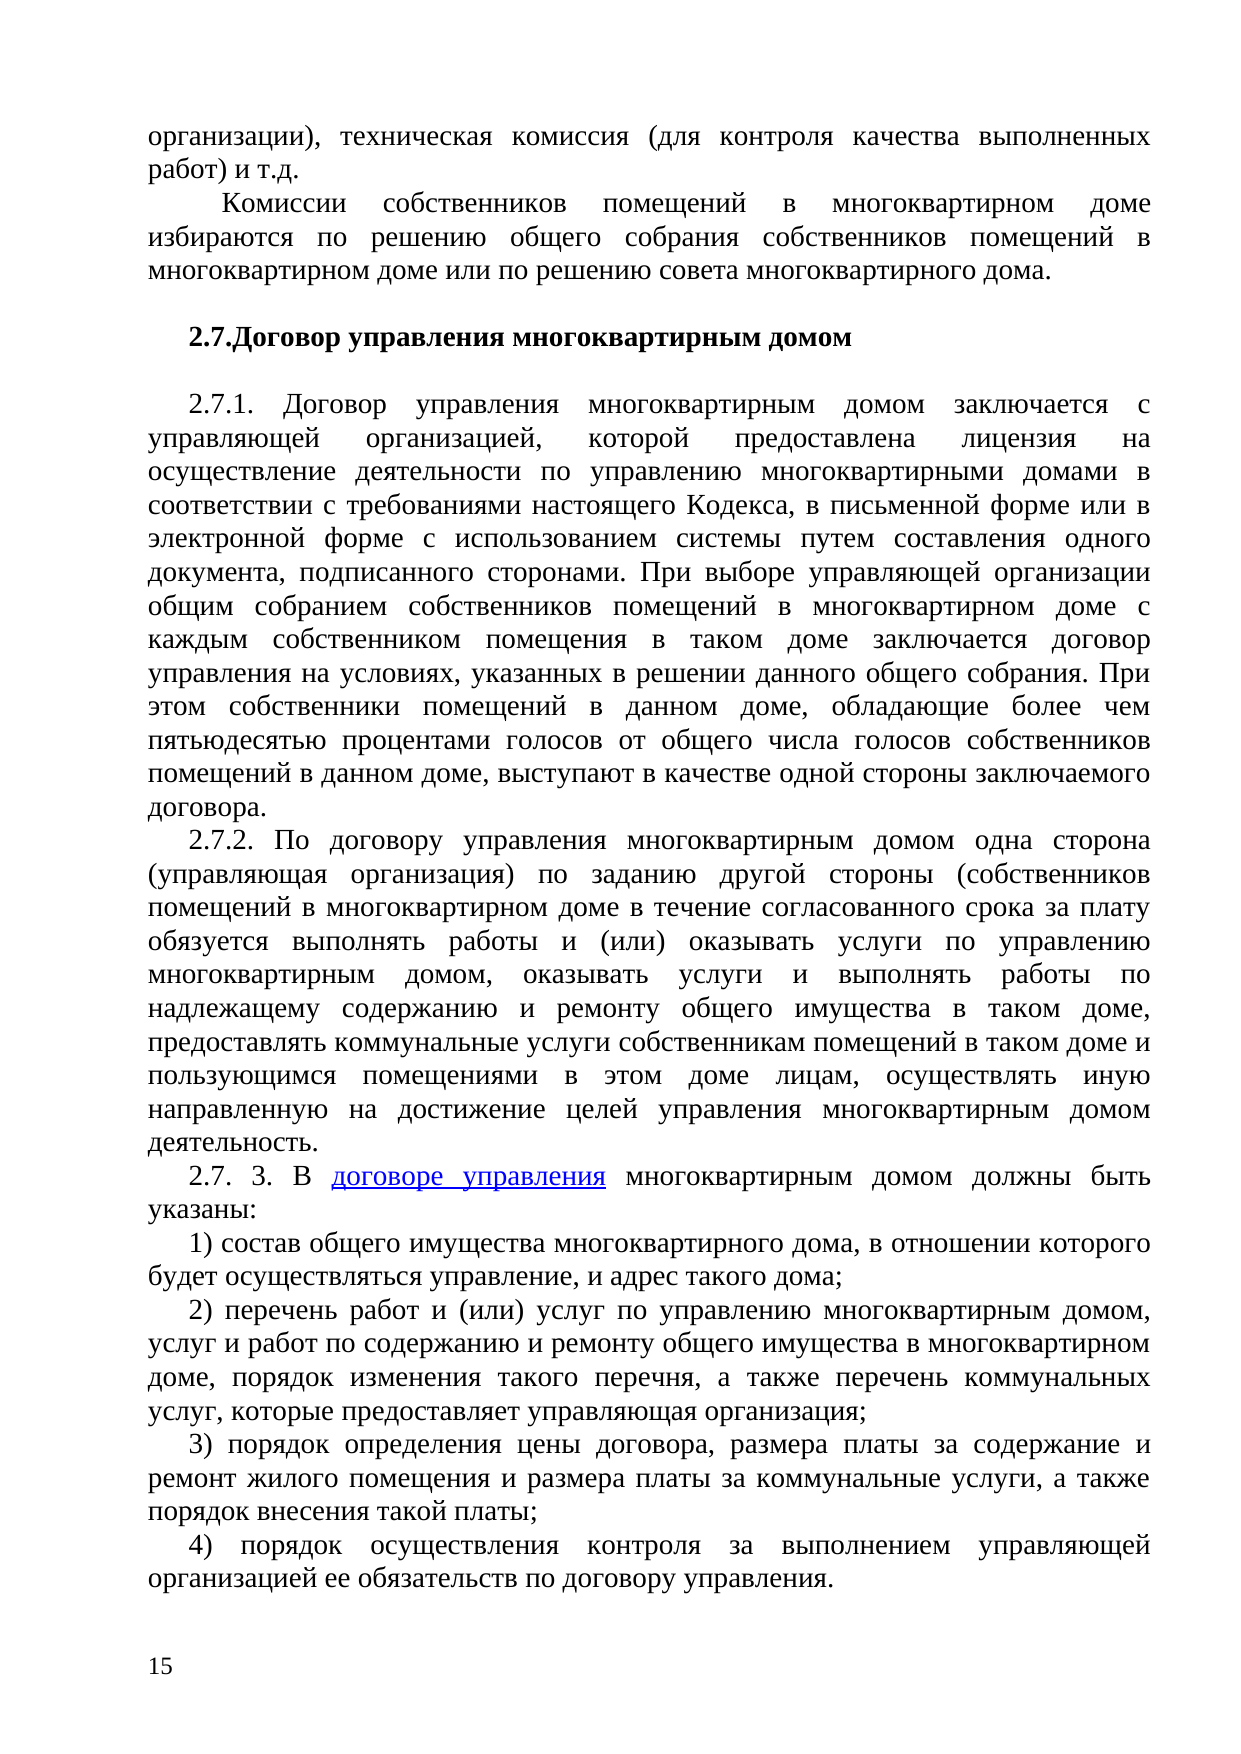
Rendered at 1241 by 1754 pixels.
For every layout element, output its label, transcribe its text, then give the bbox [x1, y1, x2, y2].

text 2.7.Договор управления многоквартирным домом [148, 319, 1152, 353]
text организации), техническая комиссия (для контроля качества выполненных работ) и т.д. [148, 118, 1152, 185]
text 1) состав общего имущества многоквартирного дома, в отношении которого будет осуществляться управление, и адрес такого дома; [148, 1225, 1152, 1292]
text 3) порядок определения цены договора, размера платы за содержание и ремонт жилого помещения и размера платы за коммунальные услуги, а также порядок внесения такой платы; [148, 1426, 1152, 1527]
text 2.7. 3. В договоре управления многоквартирным домом должны быть указаны: [148, 1158, 1152, 1225]
text 4) порядок осуществления контроля за выполнением управляющей организацией ее обязательств по договору управления. [148, 1527, 1152, 1594]
text 2) перечень работ и (или) услуг по управлению многоквартирным домом, услуг и работ по содержанию и ремонту общего имущества в многоквартирном доме, порядок изменения такого перечня, а также перечень коммунальных услуг, которые предоставляет управляющая организация; [148, 1292, 1152, 1426]
text 2.7.2. По договору управления многоквартирным домом одна сторона (управляющая организация) по заданию другой стороны (собственников помещений в многоквартирном доме в течение согласованного срока за плату обязуется выполнять работы и (или) оказывать услуги по управлению многоквартирным домом, оказывать услуги и выполнять работы по надлежащему содержанию и ремонту общего имущества в таком доме, предоставлять коммунальные услуги собственникам помещений в таком доме и пользующимся помещениями в этом доме лицам, осуществлять иную направленную на достижение целей управления многоквартирным домом деятельность. [148, 822, 1152, 1158]
text 2.7.1. Договор управления многоквартирным домом заключается с управляющей организацией, которой предоставлена лицензия на осуществление деятельности по управлению многоквартирными домами в соответствии с требованиями настоящего Кодекса, в письменной форме или в электронной форме с использованием системы путем составления одного документа, подписанного сторонами. При выборе управляющей организации общим собранием собственников помещений в многоквартирном доме с каждым собственником помещения в таком доме заключается договор управления на условиях, указанных в решении данного общего собрания. При этом собственники помещений в данном доме, обладающие более чем пятьюдесятью процентами голосов от общего числа голосов собственников помещений в данном доме, выступают в качестве одной стороны заключаемого договора. [148, 386, 1152, 822]
text Комиссии собственников помещений в многоквартирном доме избираются по решению общего собрания собственников помещений в многоквартирном доме или по решению совета многоквартирного дома. [148, 185, 1152, 286]
